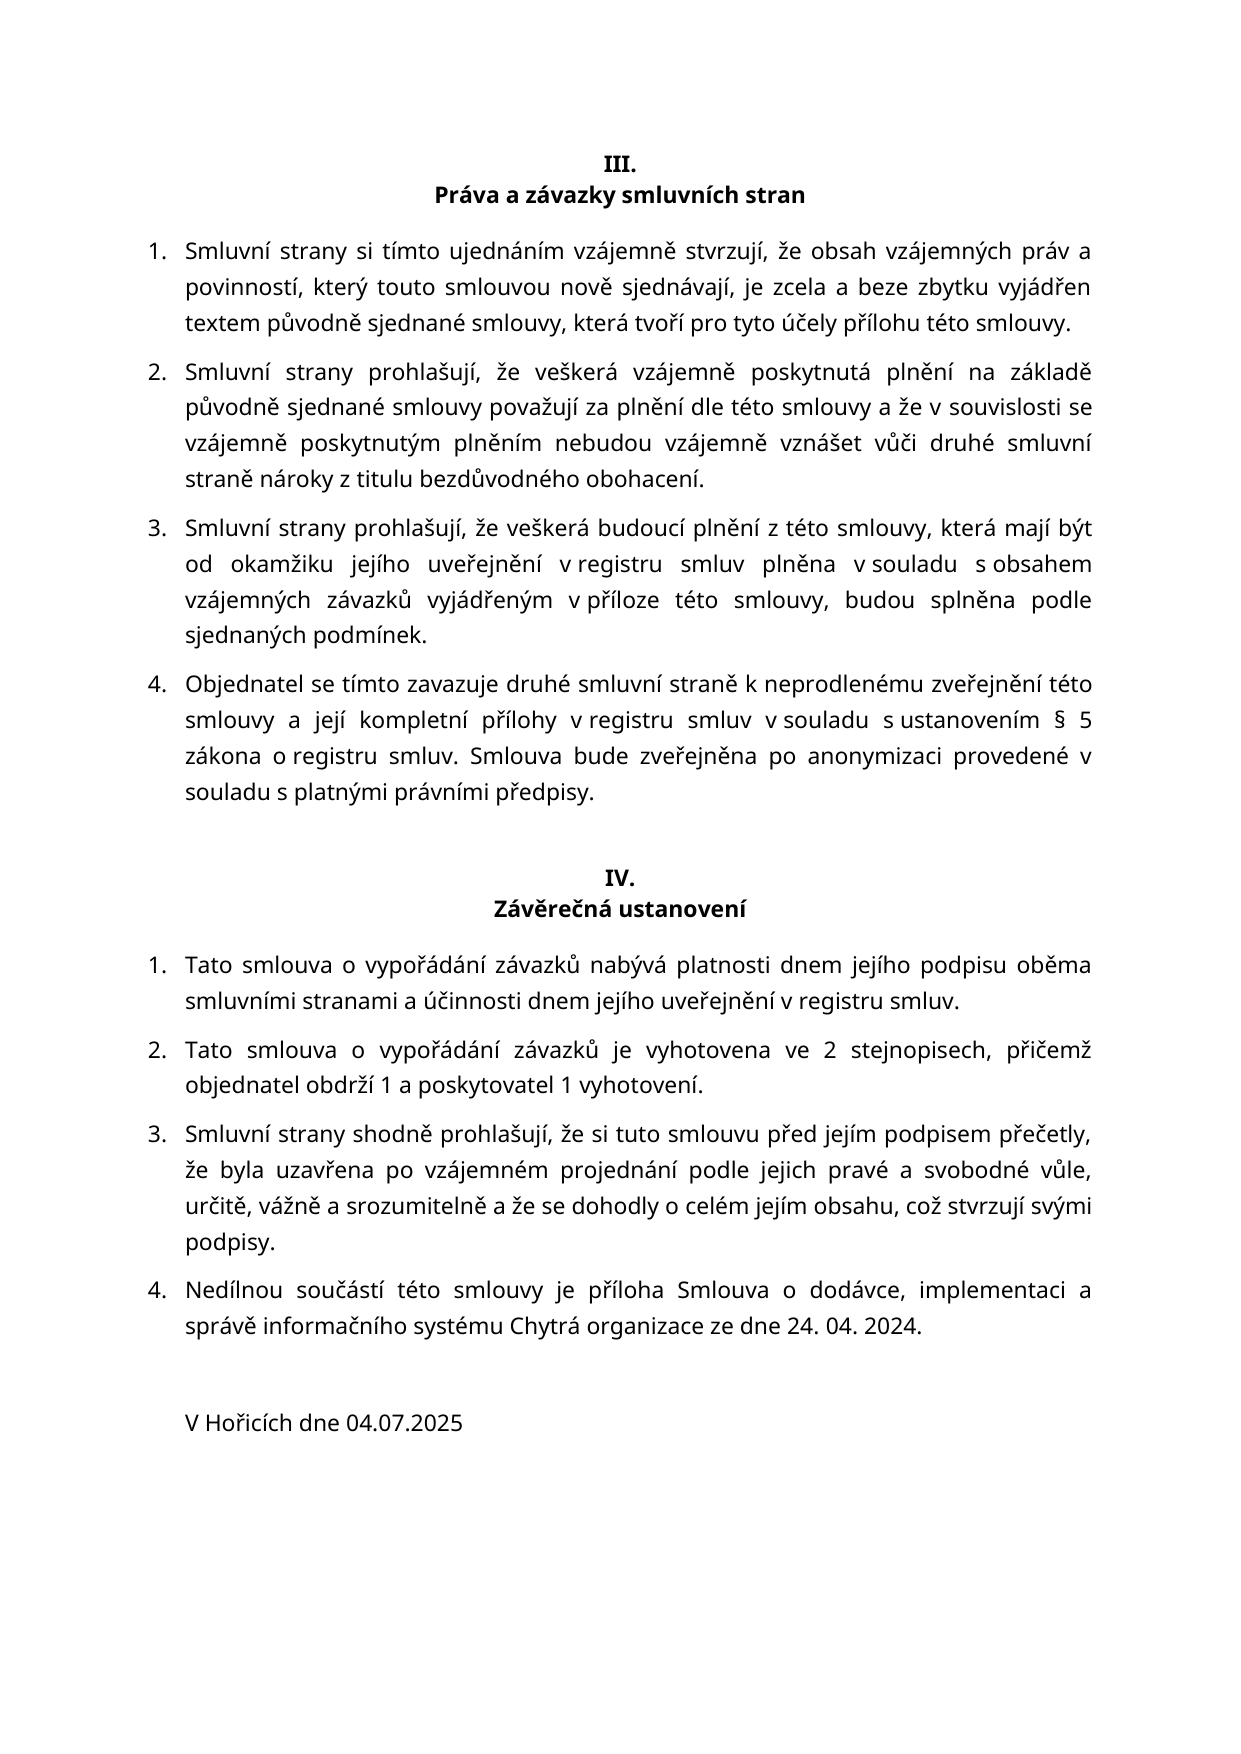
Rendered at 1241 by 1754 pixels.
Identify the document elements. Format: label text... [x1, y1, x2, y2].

list Tato smlouva o vypořádání závazků je vyhotovena ve 2 stejnopisech, přičemž objednatel obdrží 1 a poskytovatel 1 vyhotovení. [148, 1033, 1093, 1101]
text III. Práva a závazky smluvních stran [148, 148, 1093, 210]
text IV. Závěrečná ustanovení [148, 862, 1093, 924]
list Smluvní strany shodně prohlašují, že si tuto smlouvu před jejím podpisem přečetly, že byla uzavřena po vzájemném projednání podle jejich pravé a svobodné vůle, určitě, vážně a srozumitelně a že se dohodly o celém jejím obsahu, což stvrzují svými podpisy. [148, 1118, 1093, 1257]
text V Hořicích dne 04.07.2025 [185, 1407, 1093, 1438]
list Nedílnou součástí této smlouvy je příloha Smlouva o dodávce, implementaci a správě informačního systému Chytrá organizace ze dne 24. 04. 2024. [148, 1274, 1093, 1341]
list Objednatel se tímto zavazuje druhé smluvní straně k neprodlenému zveřejnění této smlouvy a její kompletní přílohy v registru smluv v souladu s ustanovením § 5 zákona o registru smluv. Smlouva bude zveřejněna po anonymizaci provedené v souladu s platnými právními předpisy. [148, 668, 1093, 807]
list Smluvní strany prohlašují, že veškerá budoucí plnění z této smlouvy, která mají být od okamžiku jejího uveřejnění v registru smluv plněna v souladu s obsahem vzájemných závazků vyjádřeným v příloze této smlouvy, budou splněna podle sjednaných podmínek. [148, 512, 1093, 651]
list Smluvní strany si tímto ujednáním vzájemně stvrzují, že obsah vzájemných práv a povinností, který touto smlouvou nově sjednávají, je zcela a beze zbytku vyjádřen textem původně sjednané smlouvy, která tvoří pro tyto účely přílohu této smlouvy. [148, 235, 1093, 338]
list Smluvní strany prohlašují, že veškerá vzájemně poskytnutá plnění na základě původně sjednané smlouvy považují za plnění dle této smlouvy a že v souvislosti se vzájemně poskytnutým plněním nebudou vzájemně vznášet vůči druhé smluvní straně nároky z titulu bezdůvodného obohacení. [148, 355, 1093, 494]
list Tato smlouva o vypořádání závazků nabývá platnosti dnem jejího podpisu oběma smluvními stranami a účinnosti dnem jejího uveřejnění v registru smluv. [148, 949, 1093, 1016]
